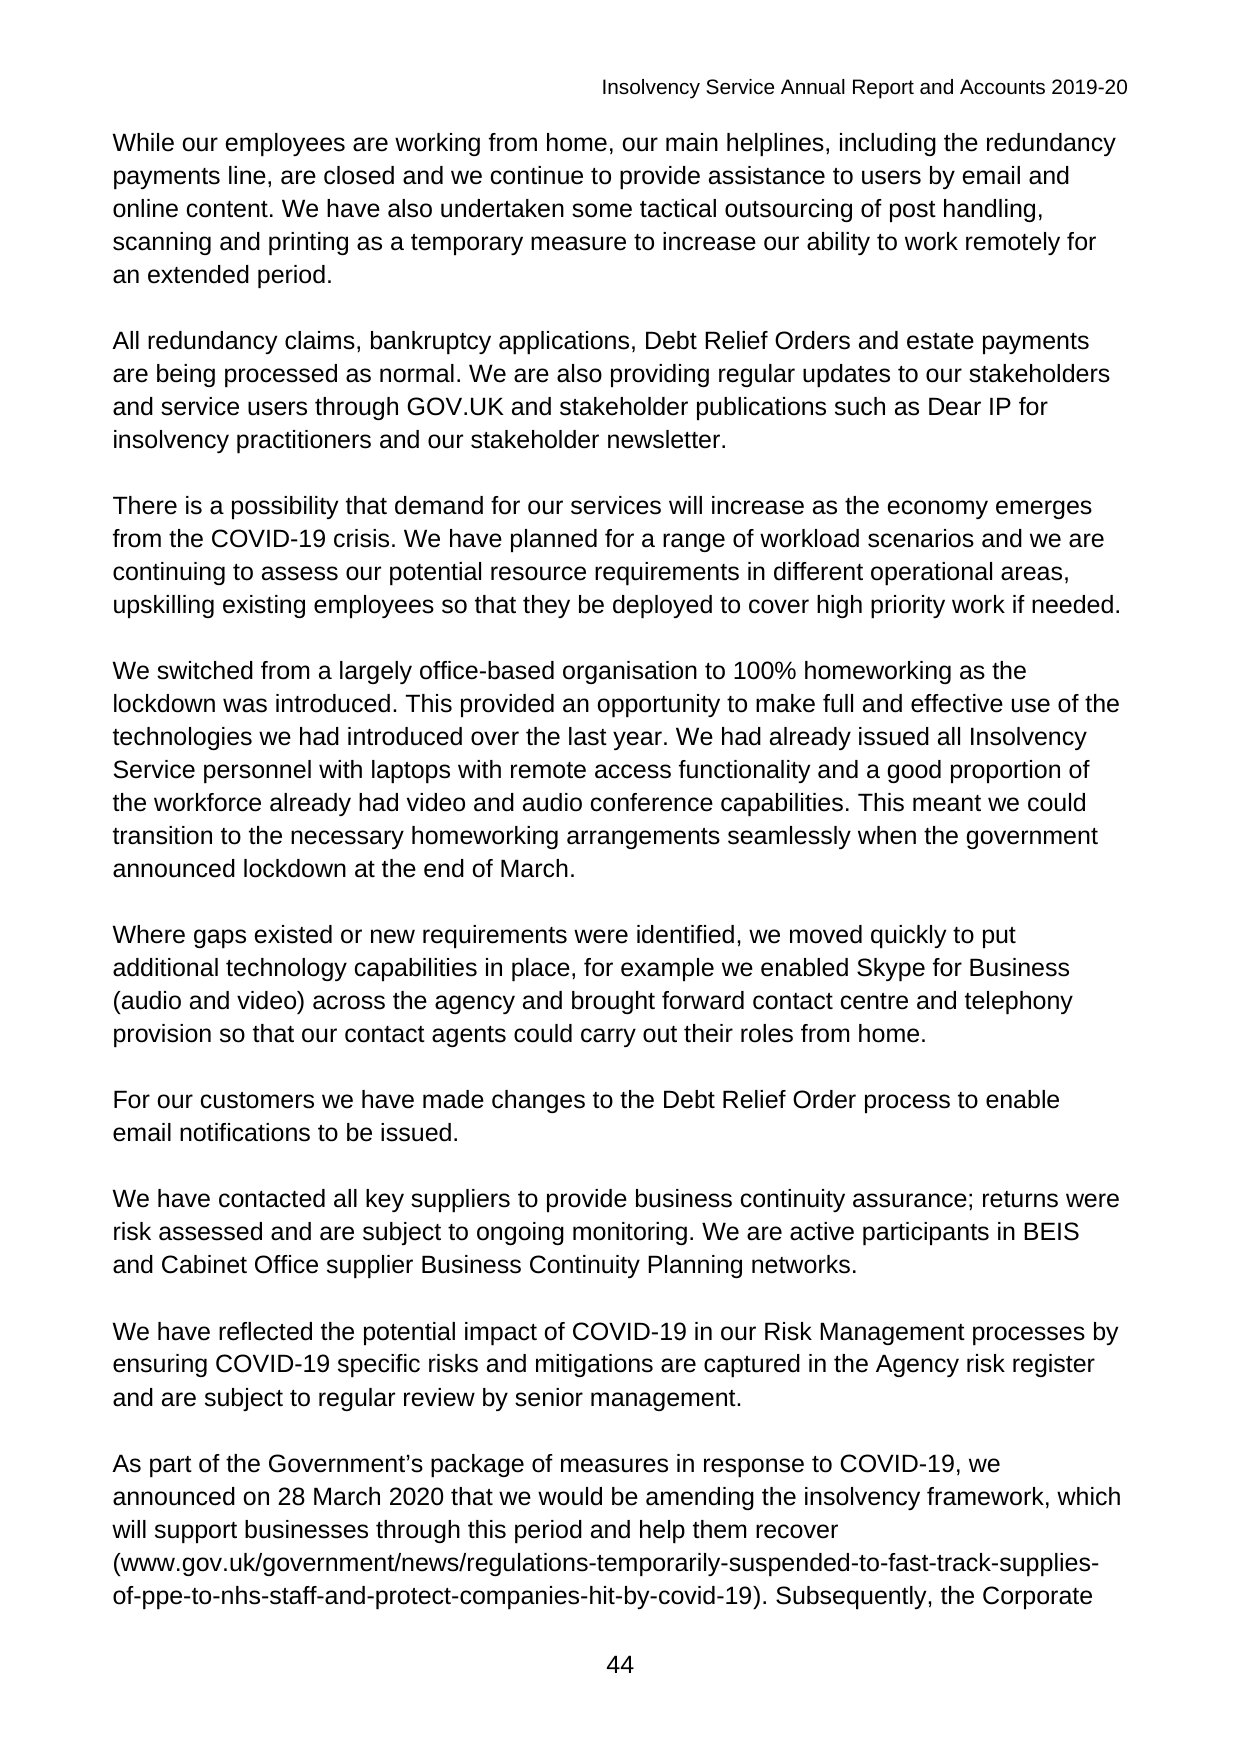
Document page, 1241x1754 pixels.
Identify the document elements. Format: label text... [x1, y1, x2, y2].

text We have contacted all key suppliers to provide business continuity assurance; returns were risk assessed and are subject to ongoing monitoring. We are active participants in BEIS and Cabinet Office supplier Business Continuity Planning networks. [112, 1184, 1128, 1279]
text For our customers we have made changes to the Debt Relief Order process to enable email notifications to be issued. [112, 1085, 1128, 1147]
text We switched from a largely office-based organisation to 100% homeworking as the lockdown was introduced. This provided an opportunity to make full and effective use of the technologies we had introduced over the last year. We had already issued all Insolvency Service personnel with laptops with remote access functionality and a good proportion of the workforce already had video and audio conference capabilities. This meant we could transition to the necessary homeworking arrangements seamlessly when the government announced lockdown at the end of March. [112, 656, 1128, 883]
text We have reflected the potential impact of COVID-19 in our Risk Management processes by ensuring COVID-19 specific risks and mitigations are captured in the Agency risk register and are subject to regular review by senior management. [112, 1316, 1128, 1411]
text Where gaps existed or new requirements were identified, we moved quickly to put additional technology capabilities in place, for example we enabled Skype for Business (audio and video) across the agency and brought forward contact centre and telephony provision so that our contact agents could carry out their roles from home. [112, 920, 1128, 1048]
text All redundancy claims, bankruptcy applications, Debt Relief Orders and estate payments are being processed as normal. We are also providing regular updates to our stakeholders and service users through GOV.UK and stakeholder publications such as Dear IP for insolvency practitioners and our stakeholder newsletter. [112, 326, 1128, 454]
text As part of the Government’s package of measures in response to COVID-19, we announced on 28 March 2020 that we would be amending the insolvency framework, which will support businesses through this period and help them recover (www.gov.uk/government/news/regulations-temporarily-suspended-to-fast-track-supplies-of-ppe-to-nhs-staff-and-protect-companies-hit-by-covid-19). Subsequently, the Corporate [112, 1448, 1128, 1609]
text There is a possibility that demand for our services will increase as the economy emerges from the COVID-19 crisis. We have planned for a range of workload scenarios and we are continuing to assess our potential resource requirements in different operational areas, upskilling existing employees so that they be deployed to cover high priority work if needed. [112, 491, 1128, 619]
text While our employees are working from home, our main helplines, including the redundancy payments line, are closed and we continue to provide assistance to users by email and online content. We have also undertaken some tactical outsourcing of post handling, scanning and printing as a temporary measure to increase our ability to work remotely for an extended period. [112, 128, 1128, 288]
